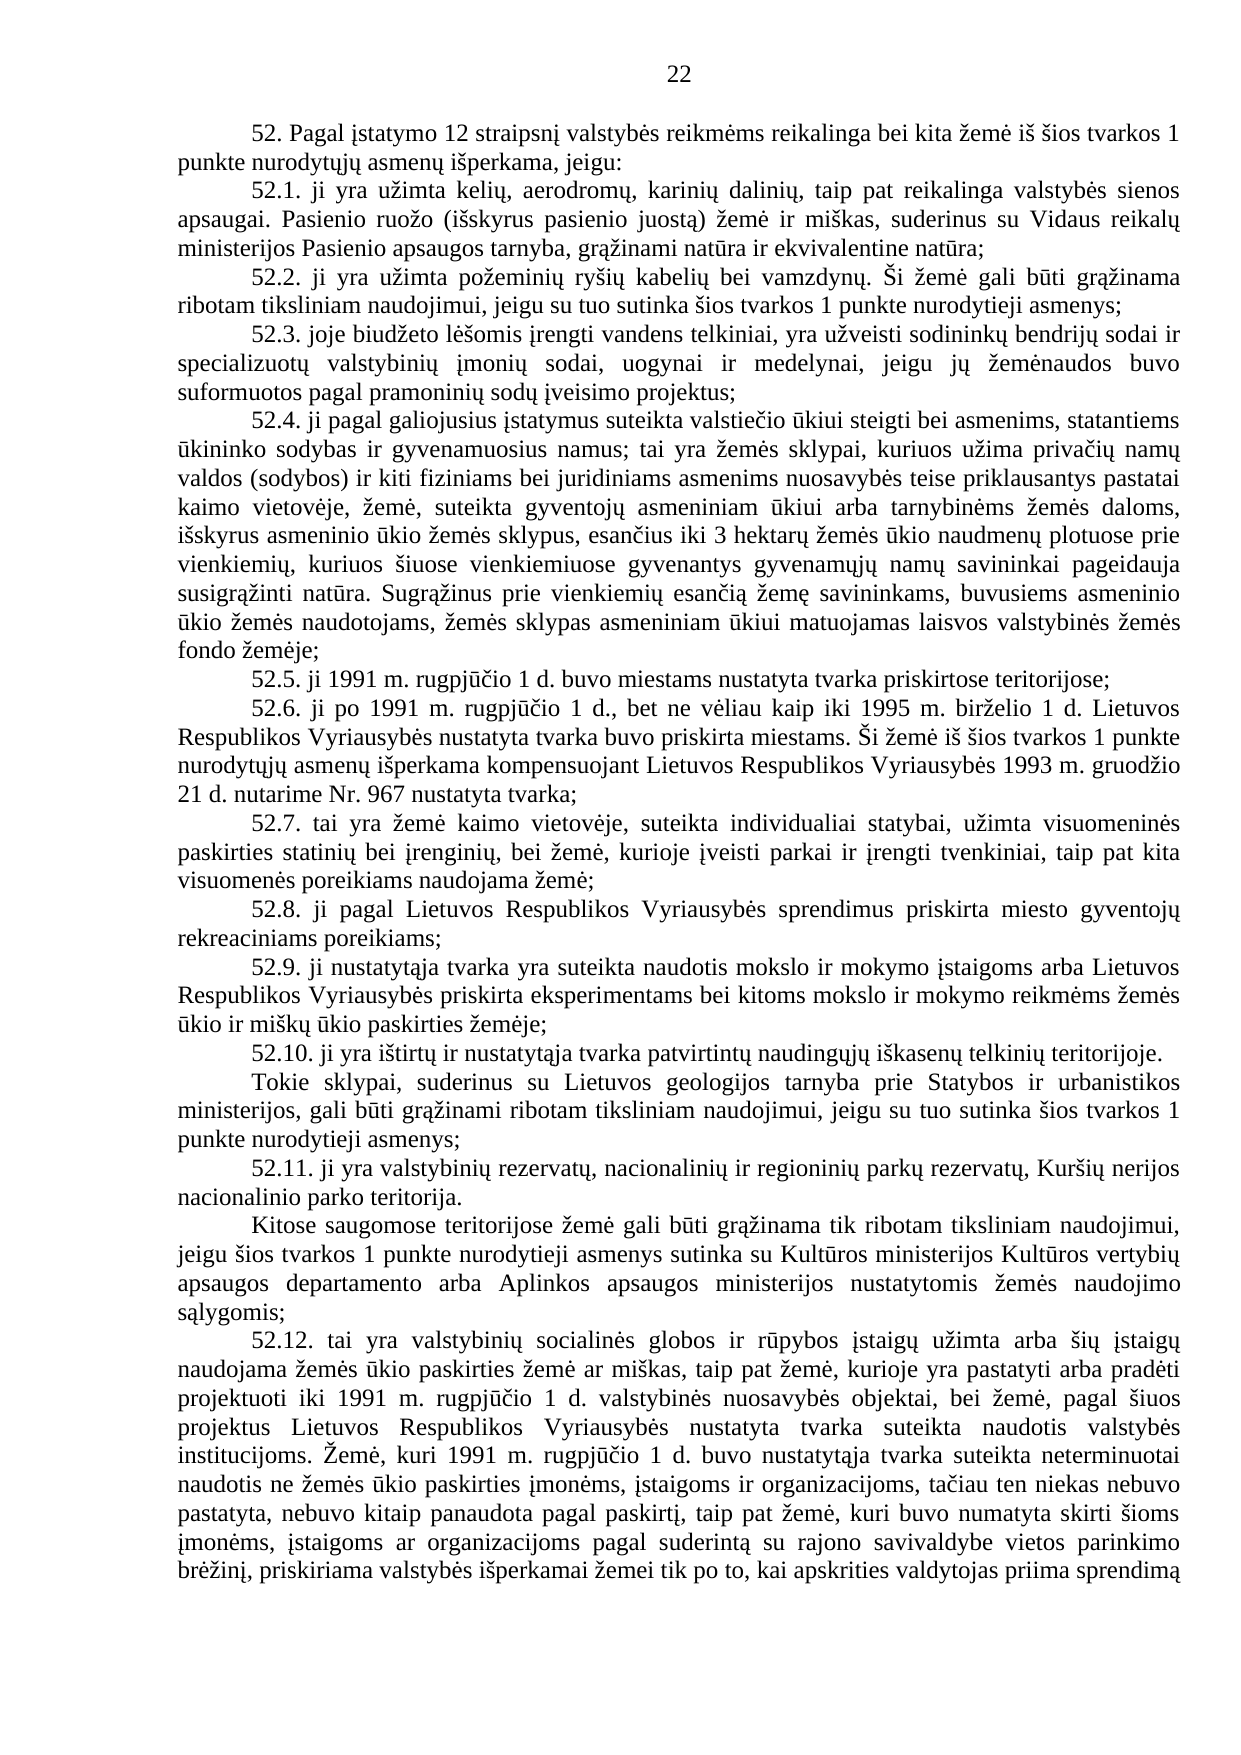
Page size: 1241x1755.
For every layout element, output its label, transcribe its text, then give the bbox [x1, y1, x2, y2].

text 52.6. ji po 1991 m. rugpjūčio 1 d., bet ne vėliau kaip iki 1995 m. birželio 1 d. Lietuvos Respublikos Vyriausybės nustatyta tvarka buvo priskirta miestams. Ši žemė iš šios tvarkos 1 punkte nurodytųjų asmenų išperkama kompensuojant Lietuvos Respublikos Vyriausybės 1993 m. gruodžio 21 d. nutarime Nr. 967 nustatyta tvarka; [177, 693, 1181, 808]
text 52.12. tai yra valstybinių socialinės globos ir rūpybos įstaigų užimta arba šių įstaigų naudojama žemės ūkio paskirties žemė ar miškas, taip pat žemė, kurioje yra pastatyti arba pradėti projektuoti iki 1991 m. rugpjūčio 1 d. valstybinės nuosavybės objektai, bei žemė, pagal šiuos projektus Lietuvos Respublikos Vyriausybės nustatyta tvarka suteikta naudotis valstybės institucijoms. Žemė, kuri 1991 m. rugpjūčio 1 d. buvo nustatytąja tvarka suteikta neterminuotai naudotis ne žemės ūkio paskirties įmonėms, įstaigoms ir organizacijoms, tačiau ten niekas nebuvo pastatyta, nebuvo kitaip panaudota pagal paskirtį, taip pat žemė, kuri buvo numatyta skirti šioms įmonėms, įstaigoms ar organizacijoms pagal suderintą su rajono savivaldybe vietos parinkimo brėžinį, priskiriama valstybės išperkamai žemei tik po to, kai apskrities valdytojas priima sprendimą [177, 1326, 1181, 1584]
text 52.3. joje biudžeto lėšomis įrengti vandens telkiniai, yra užveisti sodininkų bendrijų sodai ir specializuotų valstybinių įmonių sodai, uogynai ir medelynai, jeigu jų žemėnaudos buvo suformuotos pagal pramoninių sodų įveisimo projektus; [177, 319, 1181, 406]
text 52.5. ji 1991 m. rugpjūčio 1 d. buvo miestams nustatyta tvarka priskirtose teritorijose; [177, 664, 1181, 693]
text 52.4. ji pagal galiojusius įstatymus suteikta valstiečio ūkiui steigti bei asmenims, statantiems ūkininko sodybas ir gyvenamuosius namus; tai yra žemės sklypai, kuriuos užima privačių namų valdos (sodybos) ir kiti fiziniams bei juridiniams asmenims nuosavybės teise priklausantys pastatai kaimo vietovėje, žemė, suteikta gyventojų asmeniniam ūkiui arba tarnybinėms žemės daloms, išskyrus asmeninio ūkio žemės sklypus, esančius iki 3 hektarų žemės ūkio naudmenų plotuose prie vienkiemių, kuriuos šiuose vienkiemiuose gyvenantys gyvenamųjų namų savininkai pageidauja susigrąžinti natūra. Sugrąžinus prie vienkiemių esančią žemę savininkams, buvusiems asmeninio ūkio žemės naudotojams, žemės sklypas asmeniniam ūkiui matuojamas laisvos valstybinės žemės fondo žemėje; [177, 406, 1181, 664]
text 52.7. tai yra žemė kaimo vietovėje, suteikta individualiai statybai, užimta visuomeninės paskirties statinių bei įrenginių, bei žemė, kurioje įveisti parkai ir įrengti tvenkiniai, taip pat kita visuomenės poreikiams naudojama žemė; [177, 808, 1181, 894]
text 52.9. ji nustatytąja tvarka yra suteikta naudotis mokslo ir mokymo įstaigoms arba Lietuvos Respublikos Vyriausybės priskirta eksperimentams bei kitoms mokslo ir mokymo reikmėms žemės ūkio ir miškų ūkio paskirties žemėje; [177, 952, 1181, 1038]
text 52.2. ji yra užimta požeminių ryšių kabelių bei vamzdynų. Ši žemė gali būti grąžinama ribotam tiksliniam naudojimui, jeigu su tuo sutinka šios tvarkos 1 punkte nurodytieji asmenys; [177, 262, 1181, 319]
text Kitose saugomose teritorijose žemė gali būti grąžinama tik ribotam tiksliniam naudojimui, jeigu šios tvarkos 1 punkte nurodytieji asmenys sutinka su Kultūros ministerijos Kultūros vertybių apsaugos departamento arba Aplinkos apsaugos ministerijos nustatytomis žemės naudojimo sąlygomis; [177, 1211, 1181, 1326]
text Tokie sklypai, suderinus su Lietuvos geologijos tarnyba prie Statybos ir urbanistikos ministerijos, gali būti grąžinami ribotam tiksliniam naudojimui, jeigu su tuo sutinka šios tvarkos 1 punkte nurodytieji asmenys; [177, 1067, 1181, 1153]
text 52.8. ji pagal Lietuvos Respublikos Vyriausybės sprendimus priskirta miesto gyventojų rekreaciniams poreikiams; [177, 894, 1181, 952]
text 52.1. ji yra užimta kelių, aerodromų, karinių dalinių, taip pat reikalinga valstybės sienos apsaugai. Pasienio ruožo (išskyrus pasienio juostą) žemė ir miškas, suderinus su Vidaus reikalų ministerijos Pasienio apsaugos tarnyba, grąžinami natūra ir ekvivalentine natūra; [177, 176, 1181, 262]
text 52.11. ji yra valstybinių rezervatų, nacionalinių ir regioninių parkų rezervatų, Kuršių nerijos nacionalinio parko teritorija. [177, 1153, 1181, 1211]
text 52. Pagal įstatymo 12 straipsnį valstybės reikmėms reikalinga bei kita žemė iš šios tvarkos 1 punkte nurodytųjų asmenų išperkama, jeigu: [177, 118, 1181, 176]
text 52.10. ji yra ištirtų ir nustatytąja tvarka patvirtintų naudingųjų iškasenų telkinių teritorijoje. [177, 1038, 1181, 1067]
